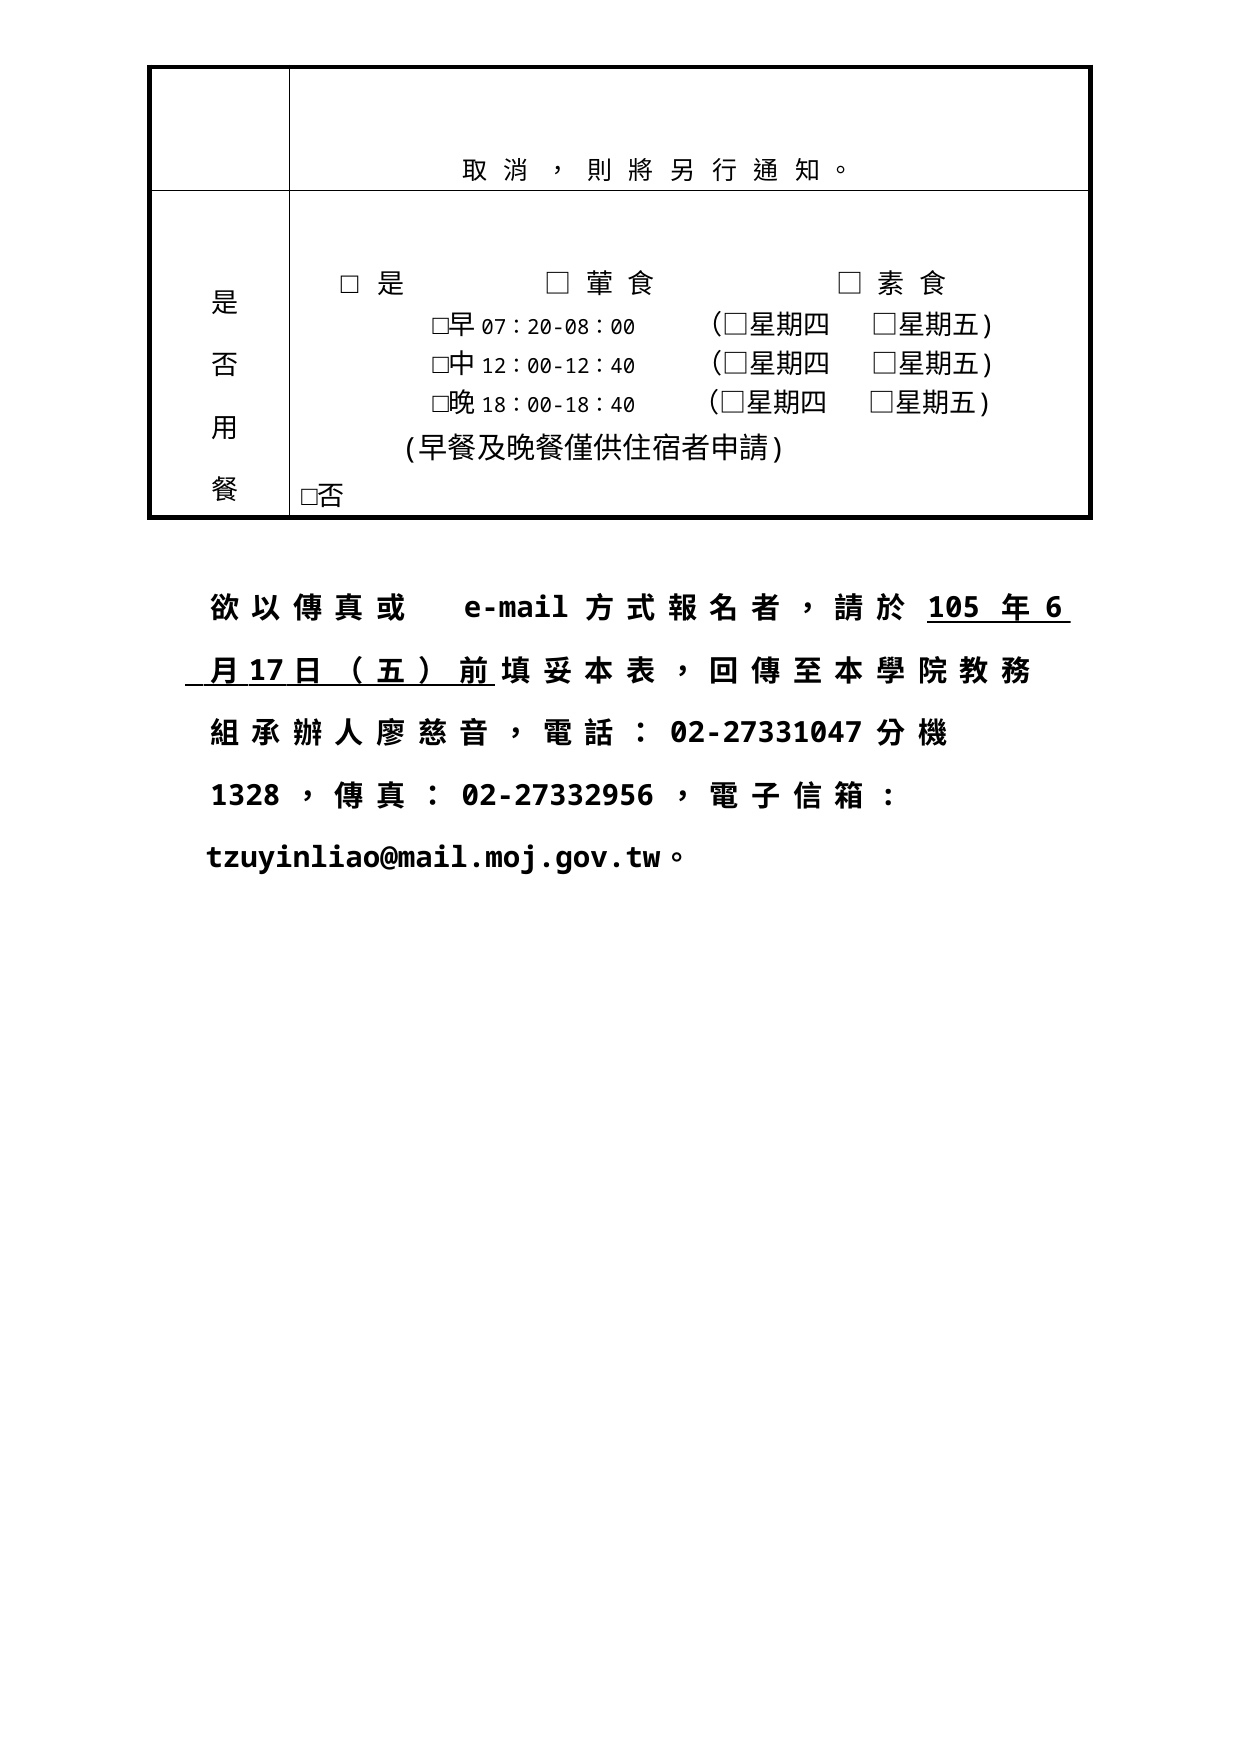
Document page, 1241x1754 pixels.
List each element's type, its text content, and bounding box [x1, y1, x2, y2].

text 欲以傳真或 e-mail方式報名者，請於105年6月17日（五）前填妥本表，回傳至本學院教務組承辦人廖慈音，電話：02-27331047分機1328，傳真：02-27332956，電子信箱: tzuyinliao@mail.moj.gov.tw。 [185, 564, 1071, 877]
table_cell [152, 69, 289, 189]
table_cell 取消，則將另行通知。 [290, 69, 1088, 189]
table_cell □是 □葷食 □素食 □早07：20-08：00 （□星期四 □星期五) □中12：00-12：40 （□星期四 □星期五) □晚18：00-18：40 （□星期四 □星期五) (早餐及晚餐僅供住宿者申請) [290, 191, 1088, 467]
table_cell □否 [290, 467, 1088, 515]
table_cell 是否用餐 [152, 191, 289, 515]
